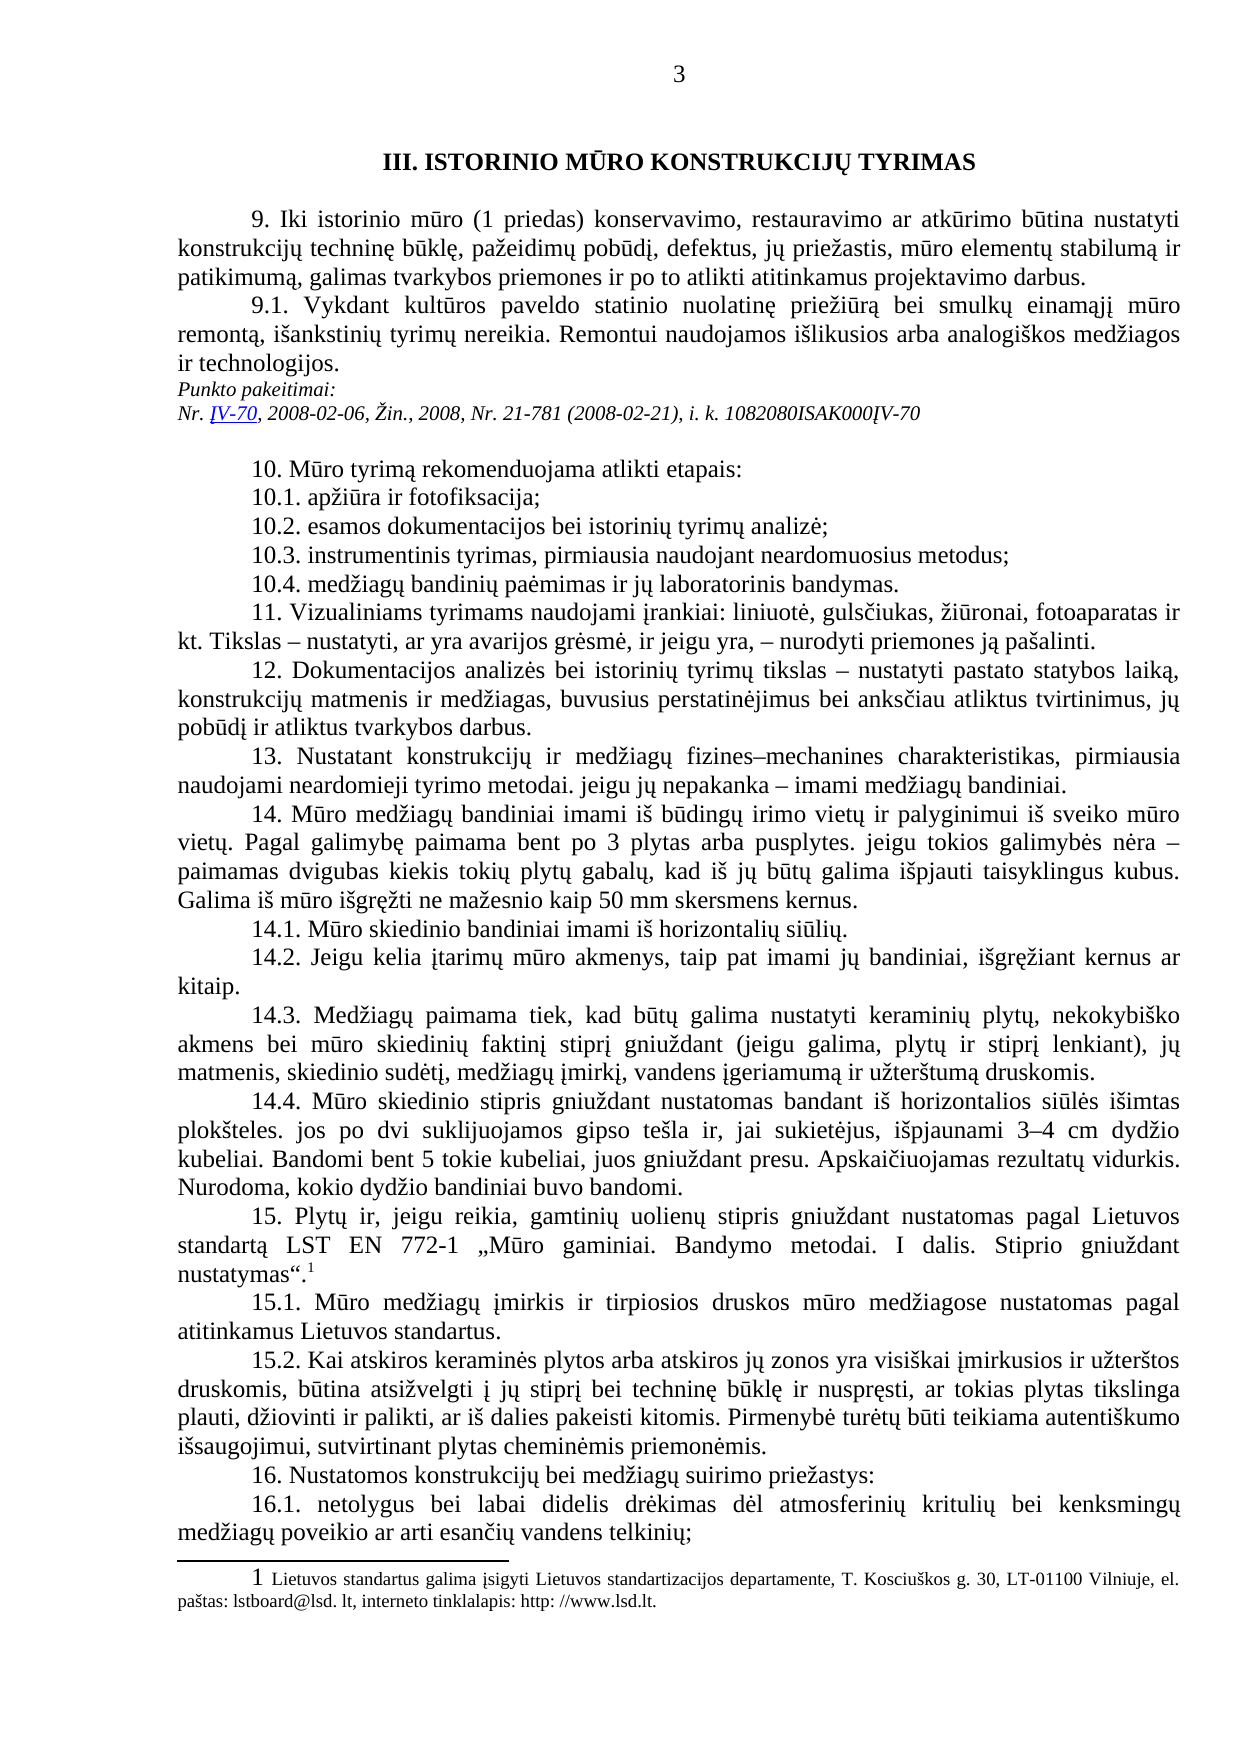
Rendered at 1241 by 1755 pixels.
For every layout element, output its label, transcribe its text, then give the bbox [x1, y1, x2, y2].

text Lietuvos standartus galima įsigyti Lietuvos standartizacijos departamente, T. Kosciuškos g. 30, LT-01100 Vilniuje, el. paštas: lstboard@lsd. lt, interneto tinklalapis: http: //www.lsd.lt. [177, 1562, 1181, 1612]
text 14.1. Mūro skiedinio bandiniai imami iš horizontalių siūlių. [177, 914, 1181, 942]
text 12. Dokumentacijos analizės bei istorinių tyrimų tikslas – nustatyti pastato statybos laiką, konstrukcijų matmenis ir medžiagas, buvusius perstatinėjimus bei anksčiau atliktus tvirtinimus, jų pobūdį ir atliktus tvarkybos darbus. [177, 655, 1181, 741]
text 10.2. esamos dokumentacijos bei istorinių tyrimų analizė; [177, 511, 1181, 540]
text 9. Iki istorinio mūro (1 priedas) konservavimo, restauravimo ar atkūrimo būtina nustatyti konstrukcijų techninę būklę, pažeidimų pobūdį, defektus, jų priežastis, mūro elementų stabilumą ir patikimumą, galimas tvarkybos priemones ir po to atlikti atitinkamus projektavimo darbus. [177, 204, 1181, 291]
text Nr. ĮV-70, 2008-02-06, Žin., 2008, Nr. 21-781 (2008-02-21), i. k. 1082080ISAK000ĮV-70 [177, 401, 1181, 425]
text 10.3. instrumentinis tyrimas, pirmiausia naudojant neardomuosius metodus; [177, 540, 1181, 569]
text 15. Plytų ir, jeigu reikia, gamtinių uolienų stipris gniuždant nustatomas pagal Lietuvos standartą LST EN 772-1 „Mūro gaminiai. Bandymo metodai. I dalis. Stiprio gniuždant nustatymas“. [177, 1201, 1181, 1287]
text 10. Mūro tyrimą rekomenduojama atlikti etapais: [177, 454, 1181, 482]
text 15.1. Mūro medžiagų įmirkis ir tirpiosios druskos mūro medžiagose nustatomas pagal atitinkamus Lietuvos standartus. [177, 1287, 1181, 1345]
text 10.4. medžiagų bandinių paėmimas ir jų laboratorinis bandymas. [177, 569, 1181, 597]
text 14.4. Mūro skiedinio stipris gniuždant nustatomas bandant iš horizontalios siūlės išimtas plokšteles. jos po dvi suklijuojamos gipso tešla ir, jai sukietėjus, išpjaunami 3–4 cm dydžio kubeliai. Bandomi bent 5 tokie kubeliai, juos gniuždant presu. Apskaičiuojamas rezultatų vidurkis. Nurodoma, kokio dydžio bandiniai buvo bandomi. [177, 1086, 1181, 1201]
text 14.3. Medžiagų paimama tiek, kad būtų galima nustatyti keraminių plytų, nekokybiško akmens bei mūro skiedinių faktinį stiprį gniuždant (jeigu galima, plytų ir stiprį lenkiant), jų matmenis, skiedinio sudėtį, medžiagų įmirkį, vandens įgeriamumą ir užterštumą druskomis. [177, 1000, 1181, 1086]
text III. ISTORINIO MŪRO KONSTRUKCIJŲ TYRIMAS [177, 147, 1181, 176]
text 13. Nustatant konstrukcijų ir medžiagų fizines–mechanines charakteristikas, pirmiausia naudojami neardomieji tyrimo metodai. jeigu jų nepakanka – imami medžiagų bandiniai. [177, 741, 1181, 799]
text 11. Vizualiniams tyrimams naudojami įrankiai: liniuotė, gulsčiukas, žiūronai, fotoaparatas ir kt. Tikslas – nustatyti, ar yra avarijos grėsmė, ir jeigu yra, – nurodyti priemones ją pašalinti. [177, 597, 1181, 655]
text 14.2. Jeigu kelia įtarimų mūro akmenys, taip pat imami jų bandiniai, išgręžiant kernus ar kitaip. [177, 942, 1181, 1000]
text 14. Mūro medžiagų bandiniai imami iš būdingų irimo vietų ir palyginimui iš sveiko mūro vietų. Pagal galimybę paimama bent po 3 plytas arba pusplytes. jeigu tokios galimybės nėra – paimamas dvigubas kiekis tokių plytų gabalų, kad iš jų būtų galima išpjauti taisyklingus kubus. Galima iš mūro išgręžti ne mažesnio kaip 50 mm skersmens kernus. [177, 799, 1181, 914]
text 16.1. netolygus bei labai didelis drėkimas dėl atmosferinių kritulių bei kenksmingų medžiagų poveikio ar arti esančių vandens telkinių; [177, 1489, 1181, 1546]
text 10.1. apžiūra ir fotofiksacija; [177, 482, 1181, 511]
text 16. Nustatomos konstrukcijų bei medžiagų suirimo priežastys: [177, 1460, 1181, 1489]
text 9.1. Vykdant kultūros paveldo statinio nuolatinę priežiūrą bei smulkų einamąjį mūro remontą, išankstinių tyrimų nereikia. Remontui naudojamos išlikusios arba analogiškos medžiagos ir technologijos. [177, 291, 1181, 377]
text Punkto pakeitimai: [177, 377, 1181, 401]
text 15.2. Kai atskiros keraminės plytos arba atskiros jų zonos yra visiškai įmirkusios ir užterštos druskomis, būtina atsižvelgti į jų stiprį bei techninę būklę ir nuspręsti, ar tokias plytas tikslinga plauti, džiovinti ir palikti, ar iš dalies pakeisti kitomis. Pirmenybė turėtų būti teikiama autentiškumo išsaugojimui, sutvirtinant plytas cheminėmis priemonėmis. [177, 1345, 1181, 1460]
